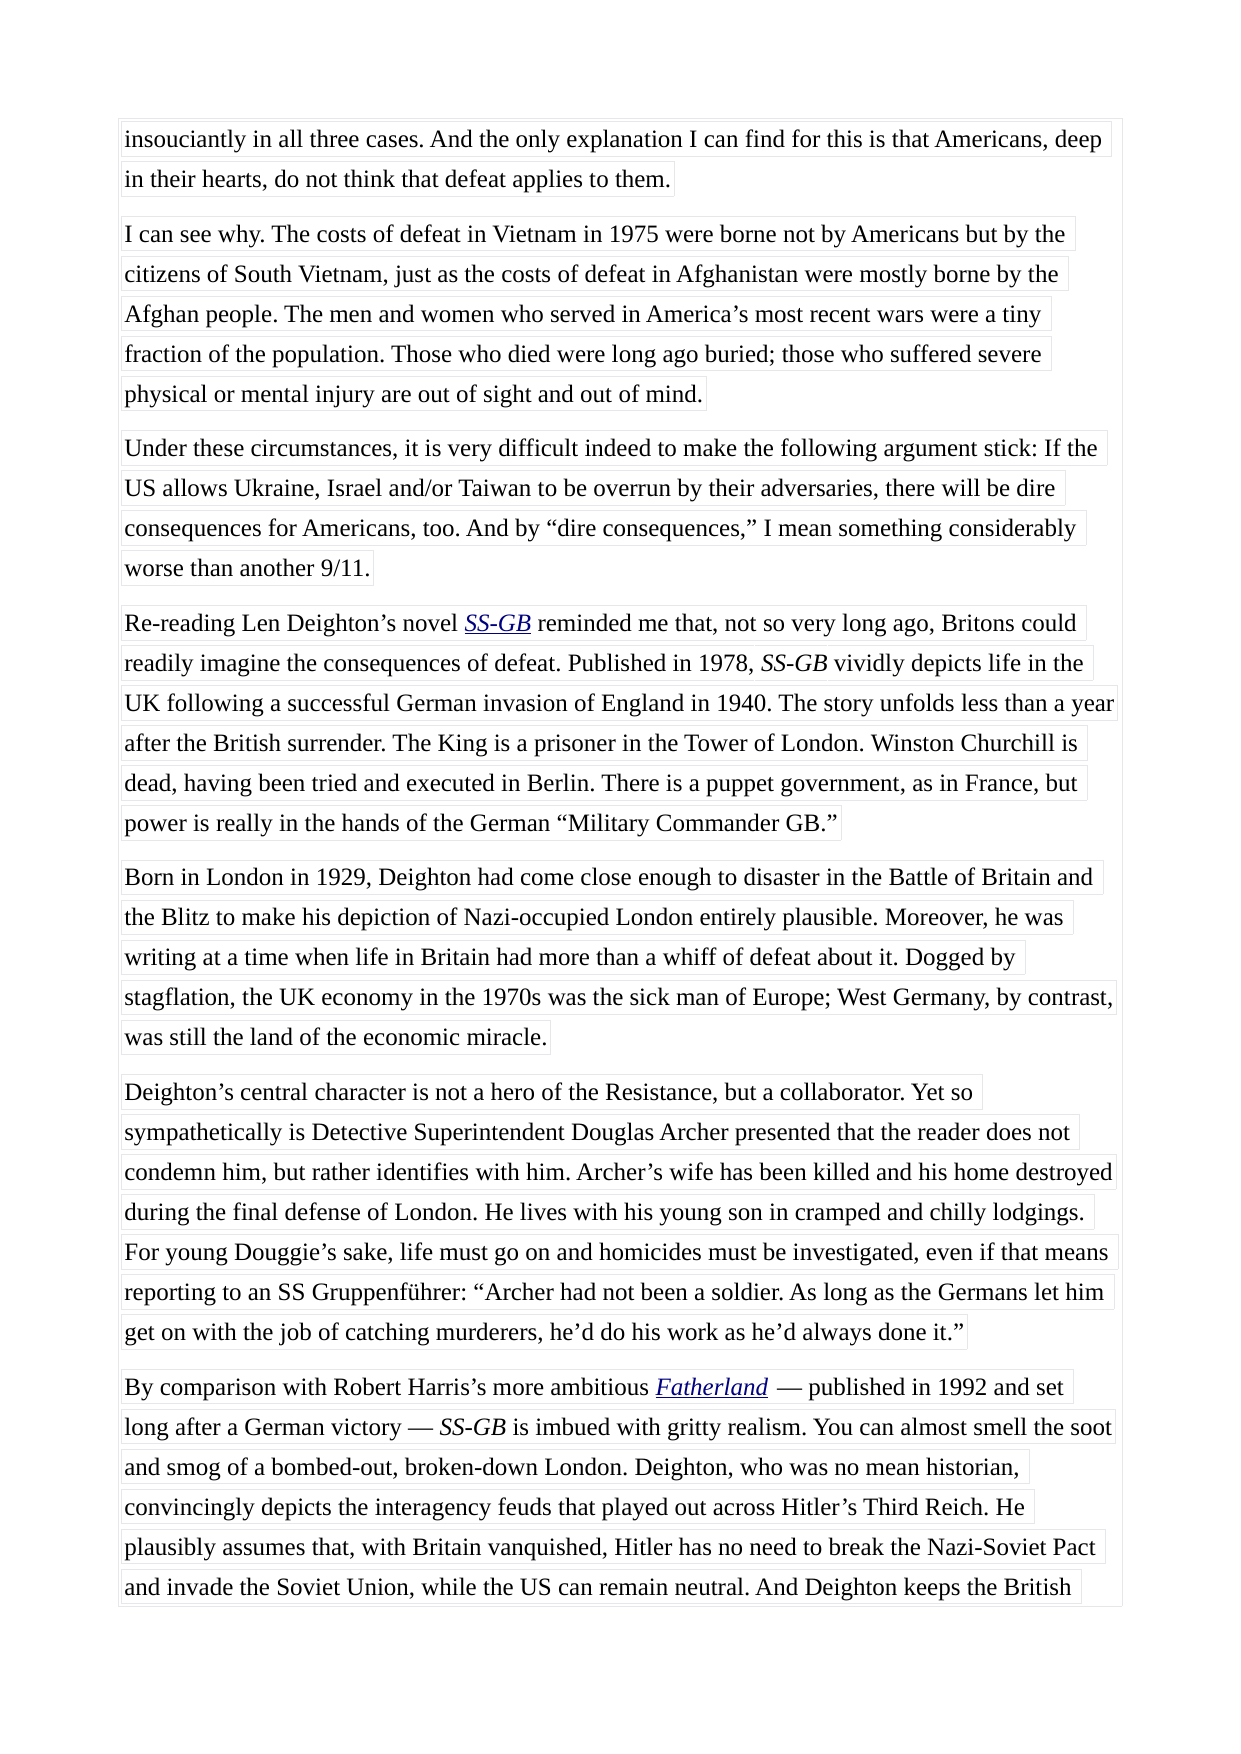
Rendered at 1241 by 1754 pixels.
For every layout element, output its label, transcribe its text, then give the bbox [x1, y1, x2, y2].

text Re-reading Len Deighton’s novel SS-GB reminded me that, not so very long ago, Britons could readily imagine the consequences of defeat. Published in 1978, SS-GB vividly depicts life in the UK following a successful German invasion of England in 1940. The story unfolds less than a year after the British surrender. The King is a prisoner in the Tower of London. Winston Churchill is dead, having been tried and executed in Berlin. There is a puppet government, as in France, but power is really in the hands of the German “Military Commander GB.” [119, 602, 1122, 840]
text Deighton’s central character is not a hero of the Resistance, but a collaborator. Yet so sympathetically is Detective Superintendent Douglas Archer presented that the reader does not condemn him, but rather identifies with him. Archer’s wife has been killed and his home destroyed during the final defense of London. He lives with his young son in cramped and chilly lodgings. For young Douggie’s sake, life must go on and homicides must be investigated, even if that means reporting to an SS Gruppenführer: “Archer had not been a soldier. As long as the Germans let him get on with the job of catching murderers, he’d do his work as he’d always done it.” [119, 1071, 1122, 1349]
text Under these circumstances, it is very difficult indeed to make the following argument stick: If the US allows Ukraine, Israel and/or Taiwan to be overrun by their adversaries, there will be dire consequences for Americans, too. And by “dire consequences,” I mean something considerably worse than another 9/11. [119, 427, 1122, 585]
text By comparison with Robert Harris’s more ambitious Fatherland — published in 1992 and set long after a German victory — SS-GB is imbued with gritty realism. You can almost smell the soot and smog of a bombed-out, broken-down London. Deighton, who was no mean historian, convincingly depicts the interagency feuds that played out across Hitler’s Third Reich. He plausibly assumes that, with Britain vanquished, Hitler has no need to break the Nazi-Soviet Pact and invade the Soviet Union, while the US can remain neutral. And Deighton keeps the British [119, 1366, 1122, 1606]
text insouciantly in all three cases. And the only explanation I can find for this is that Americans, deep in their hearts, do not think that defeat applies to them. [119, 119, 1122, 196]
text Born in London in 1929, Deighton had come close enough to disaster in the Battle of Britain and the Blitz to make his depiction of Nazi-occupied London entirely plausible. Moreover, he was writing at a time when life in Britain had more than a whiff of defeat about it. Dogged by stagflation, the UK economy in the 1970s was the sick man of Europe; West Germany, by contrast, was still the land of the economic miracle. [119, 856, 1122, 1054]
text I can see why. The costs of defeat in Vietnam in 1975 were borne not by Americans but by the citizens of South Vietnam, just as the costs of defeat in Afghanistan were mostly borne by the Afghan people. The men and women who served in America’s most recent wars were a tiny fraction of the population. Those who died were long ago buried; those who suffered severe physical or mental injury are out of sight and out of mind. [119, 213, 1122, 411]
